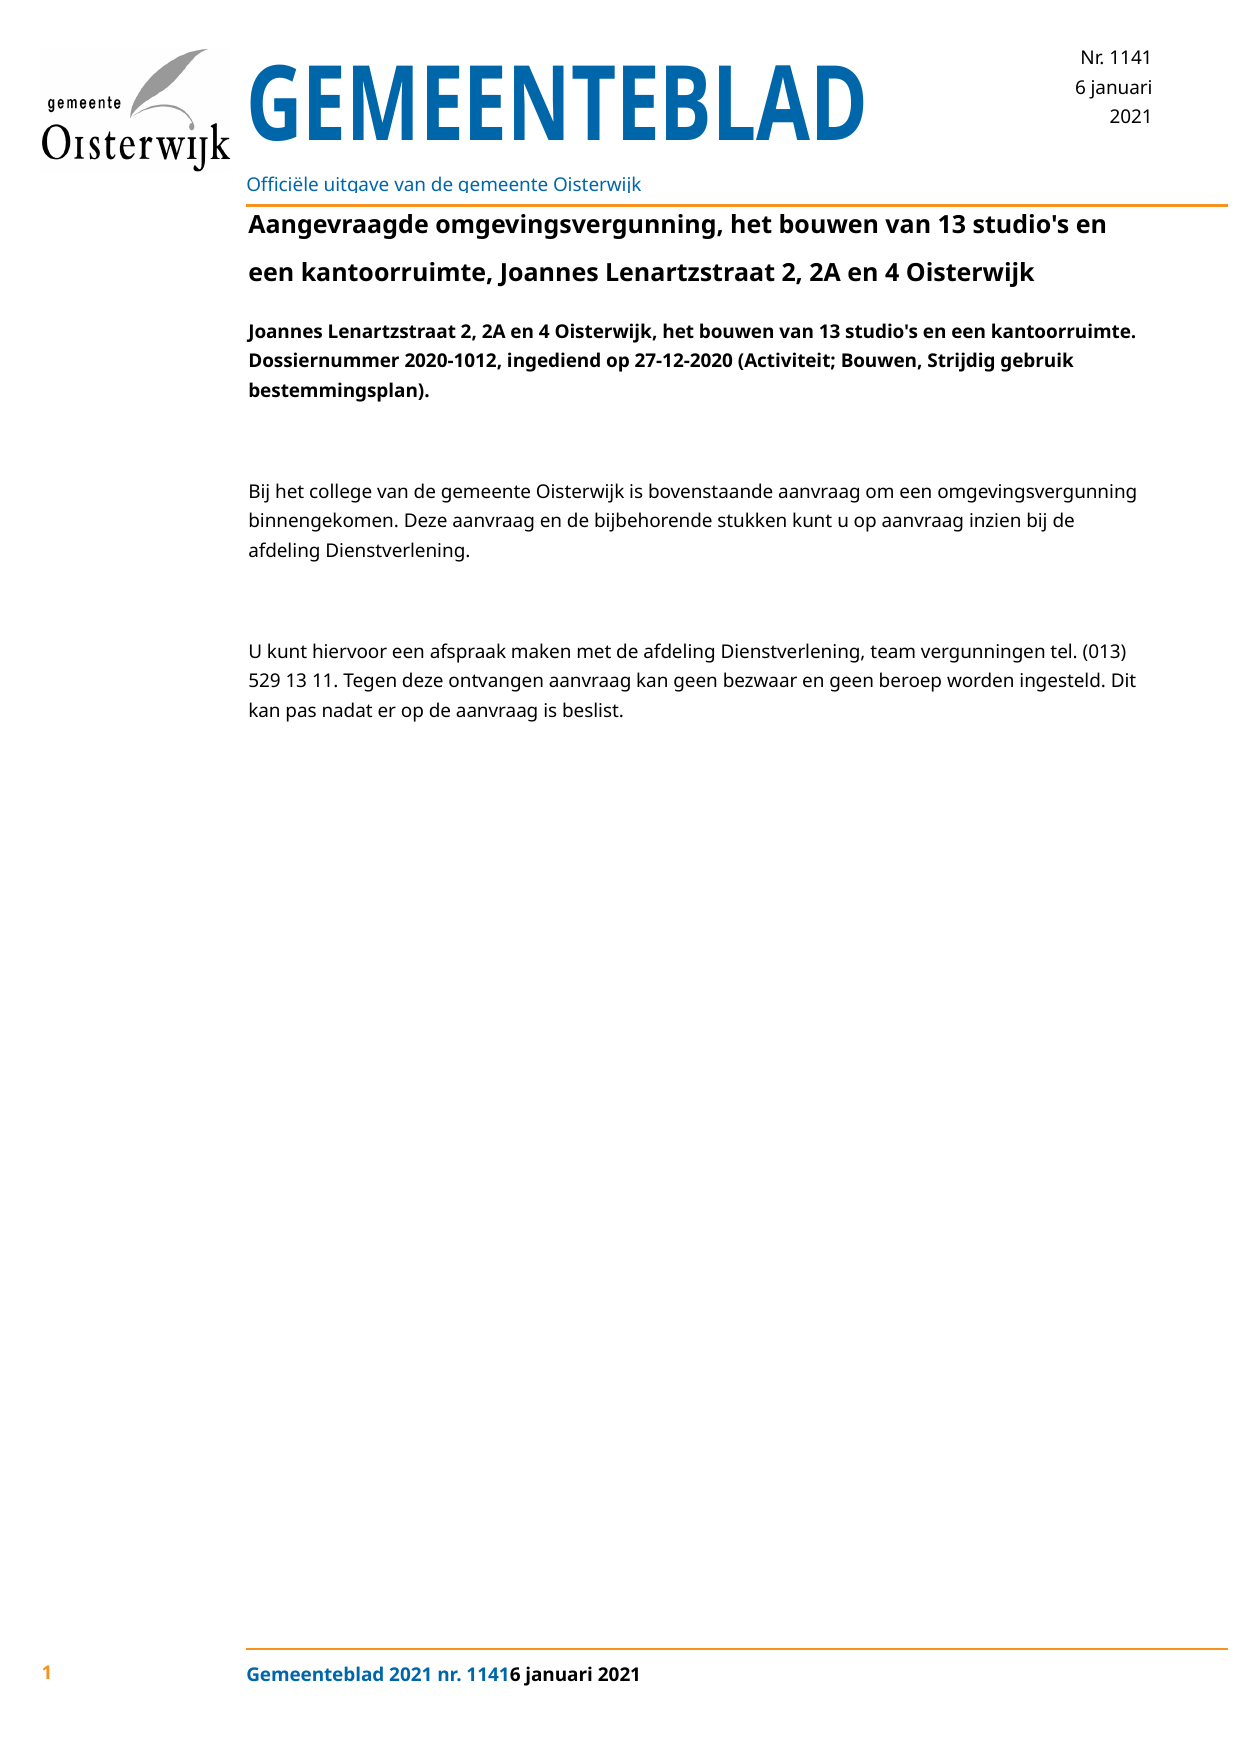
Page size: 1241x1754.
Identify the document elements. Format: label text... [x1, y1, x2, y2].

text Bij het college van de gemeente Oisterwijk is bovenstaande aanvraag om een omgevingsvergunning binnengekomen. Deze aanvraag en de bijbehorende stukken kunt u op aanvraag inzien bij de afdeling Dienstverlening. [248, 478, 1152, 563]
text U kunt hiervoor een afspraak maken met de afdeling Dienstverlening, team vergunningen tel. (013) 529 13 11. Tegen deze ontvangen aanvraag kan geen bezwaar en geen beroep worden ingesteld. Dit kan pas nadat er op de aanvraag is beslist. [248, 638, 1152, 723]
picture [41, 47, 231, 172]
text Aangevraagde omgevingsvergunning, het bouwen van 13 studio's en een kantoorruimte, Joannes Lenartzstraat 2, 2A en 4 Oisterwijk [248, 207, 1152, 288]
text Joannes Lenartzstraat 2, 2A en 4 Oisterwijk, het bouwen van 13 studio's en een kantoorruimte. Dossiernummer 2020-1012, ingediend op 27-12-2020 (Activiteit; Bouwen, Strijdig gebruik bestemmingsplan). [248, 318, 1152, 403]
